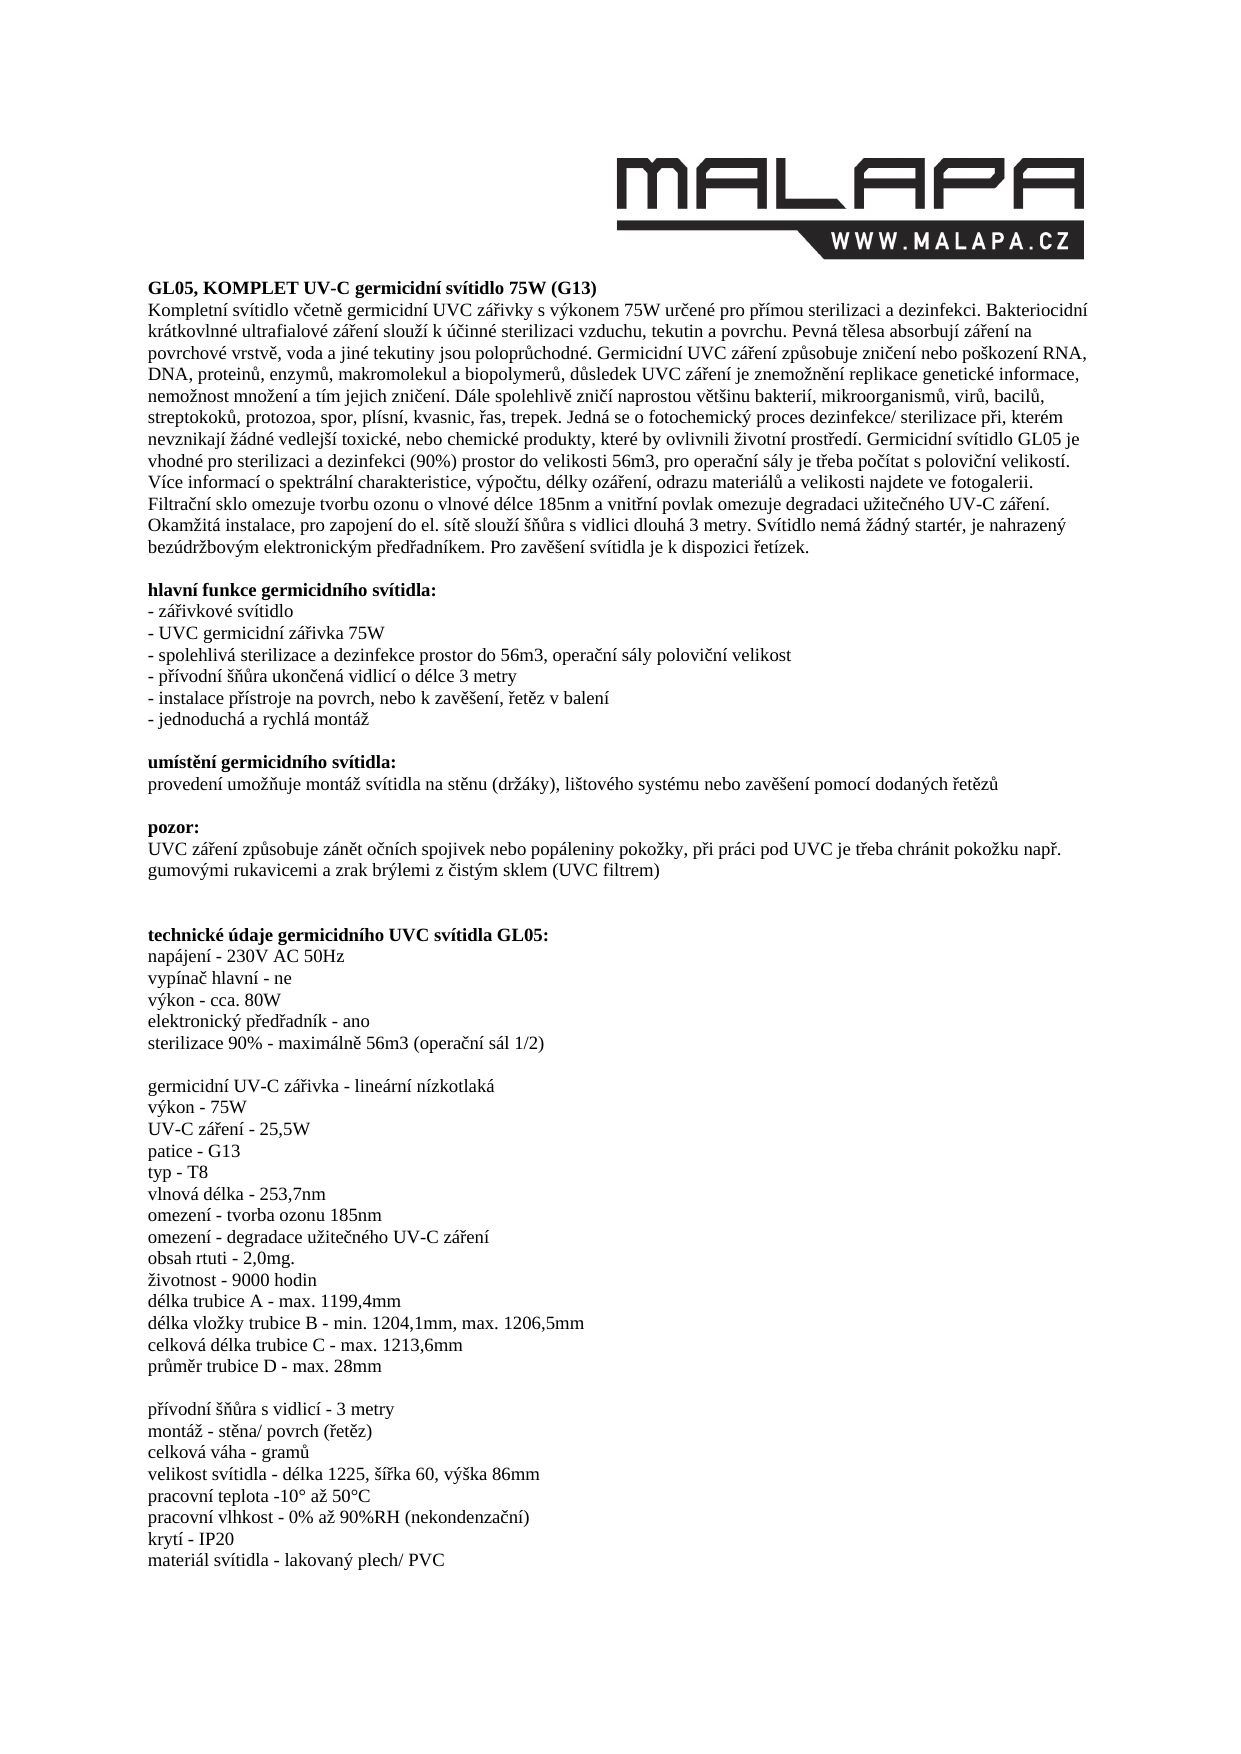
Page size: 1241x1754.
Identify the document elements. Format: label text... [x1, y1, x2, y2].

picture [614, 154, 1088, 263]
text GL05, KOMPLET UV-C germicidní svítidlo 75W (G13) Kompletní svítidlo včetně germicidní UVC zářivky s výkonem 75W určené pro přímou sterilizaci a dezinfekci. Bakteriocidní krátkovlnné ultrafialové záření slouží k účinné sterilizaci vzduchu, tekutin a povrchu. Pevná tělesa absorbují záření na povrchové vrstvě, voda a jiné tekutiny jsou poloprůchodné. Germicidní UVC záření způsobuje zničení nebo poškození RNA, DNA, proteinů, enzymů, makromolekul a biopolymerů, důsledek UVC záření je znemožnění replikace genetické informace, nemožnost množení a tím jejich zničení. Dále spolehlivě zničí naprostou většinu bakterií, mikroorganismů, virů, bacilů, streptokoků, protozoa, spor, plísní, kvasnic, řas, trepek. Jedná se o fotochemický proces dezinfekce/ sterilizace při, kterém nevznikají žádné vedlejší toxické, nebo chemické produkty, které by ovlivnili životní prostředí. Germicidní svítidlo GL05 je vhodné pro sterilizaci a dezinfekci (90%) prostor do velikosti 56m3, pro operační sály je třeba počítat s poloviční velikostí. Více informací o spektrální charakteristice, výpočtu, délky ozáření, odrazu materiálů a velikosti najdete ve fotogalerii. Filtrační sklo omezuje tvorbu ozonu o vlnové délce 185nm a vnitřní povlak omezuje degradaci užitečného UV-C záření. Okamžitá instalace, pro zapojení do el. sítě slouží šňůra s vidlici dlouhá 3 metry. Svítidlo nemá žádný startér, je nahrazený bezúdržbovým elektronickým předřadníkem. Pro zavěšení svítidla je k dispozici řetízek. hlavní funkce germicidního svítidla: - zářivkové svítidlo - UVC germicidní zářivka 75W - spolehlivá sterilizace a dezinfekce prostor do 56m3, operační sály poloviční velikost - přívodní šňůra ukončená vidlicí o délce 3 metry - instalace přístroje na povrch, nebo k zavěšení, řetěz v balení - jednoduchá a rychlá montáž umístění germicidního svítidla: provedení umožňuje montáž svítidla na stěnu (držáky), lištového systému nebo zavěšení pomocí dodaných řetězů pozor: UVC záření způsobuje zánět očních spojivek nebo popáleniny pokožky, při práci pod UVC je třeba chránit pokožku např. gumovými rukavicemi a zrak brýlemi z čistým sklem (UVC filtrem) technické údaje germicidního UVC svítidla GL05: napájení - 230V AC 50Hz vypínač hlavní - ne výkon - cca. 80W elektronický předřadník - ano sterilizace 90% - maximálně 56m3 (operační sál 1/2) germicidní UV-C zářivka - lineární nízkotlaká výkon - 75W UV-C záření - 25,5W patice - G13 typ - T8 vlnová délka - 253,7nm omezení - tvorba ozonu 185nm omezení - degradace užitečného UV-C záření obsah rtuti - 2,0mg. životnost - 9000 hodin délka trubice A - max. 1199,4mm délka vložky trubice B - min. 1204,1mm, max. 1206,5mm celková délka trubice C - max. 1213,6mm průměr trubice D - max. 28mm přívodní šňůra s vidlicí - 3 metry montáž - stěna/ povrch (řetěz) celková váha - gramů velikost svítidla - délka 1225, šířka 60, výška 86mm pracovní teplota -10° až 50°C pracovní vlhkost - 0% až 90%RH (nekondenzační) krytí - IP20 materiál svítidla - lakovaný plech/ PVC [148, 277, 1093, 1595]
